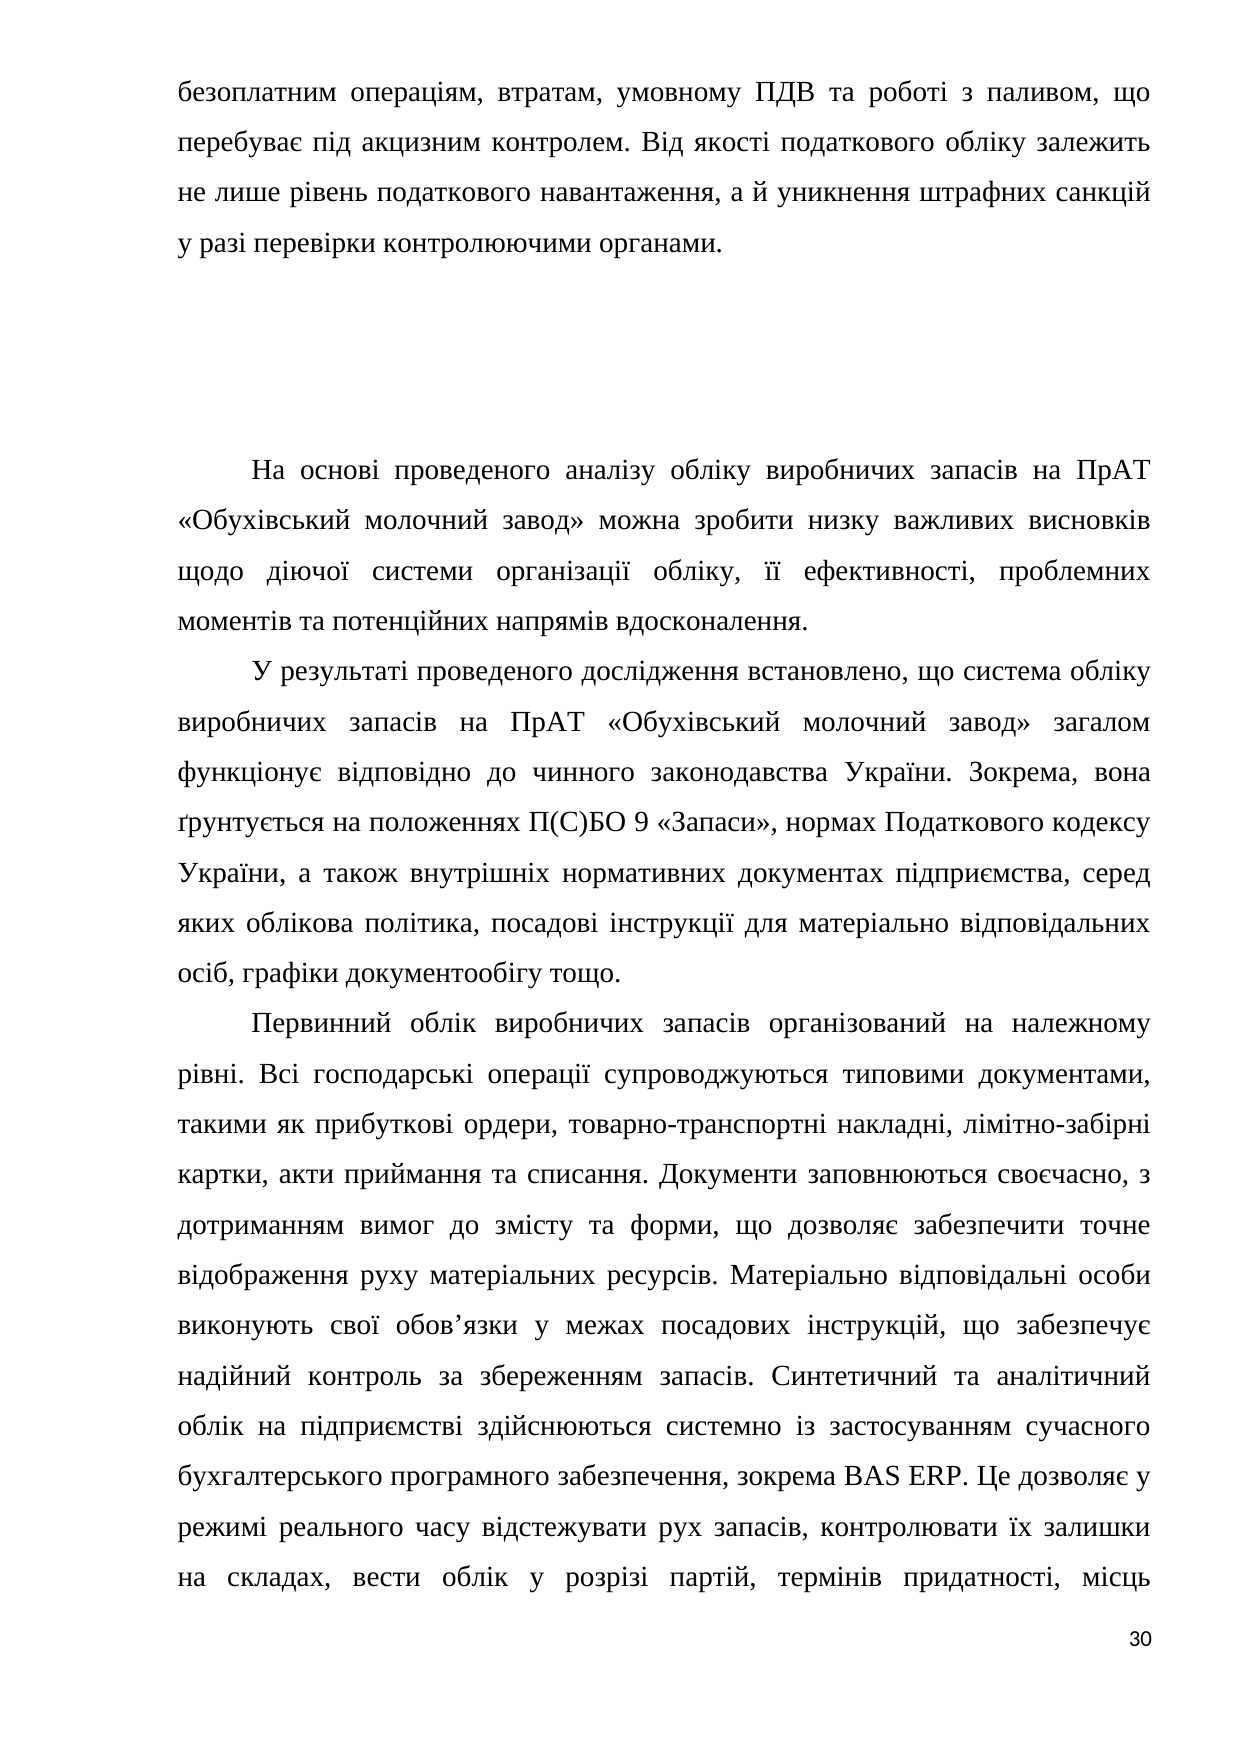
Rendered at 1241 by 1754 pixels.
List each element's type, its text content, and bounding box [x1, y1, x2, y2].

text У результаті проведеного дослідження встановлено, що система обліку виробничих запасів на ПрАТ «Обухівський молочний завод» загалом функціонує відповідно до чинного законодавства України. Зокрема, вона ґрунтується на положеннях П(С)БО 9 «Запаси», нормах Податкового кодексу України, а також внутрішніх нормативних документах підприємства, серед яких облікова політика, посадові інструкції для матеріально відповідальних осіб, графіки документообігу тощо. [177, 653, 1152, 989]
text На основі проведеного аналізу обліку виробничих запасів на ПрАТ «Обухівський молочний завод» можна зробити низку важливих висновків щодо діючої системи організації обліку, її ефективності, проблемних моментів та потенційних напрямів вдосконалення. [177, 452, 1152, 637]
text Первинний облік виробничих запасів організований на належному рівні. Всі господарські операції супроводжуються типовими документами, такими як прибуткові ордери, товарно-транспортні накладні, лімітно-забірні картки, акти приймання та списання. Документи заповнюються своєчасно, з дотриманням вимог до змісту та форми, що дозволяє забезпечити точне відображення руху матеріальних ресурсів. Матеріально відповідальні особи виконують свої обов’язки у межах посадових інструкцій, що забезпечує надійний контроль за збереженням запасів. Синтетичний та аналітичний облік на підприємстві здійснюються системно із застосуванням сучасного бухгалтерського програмного забезпечення, зокрема BAS ERP. Це дозволяє у режимі реального часу відстежувати рух запасів, контролювати їх залишки на складах, вести облік у розрізі партій, термінів придатності, місць [177, 1006, 1152, 1593]
text безоплатним операціям, втратам, умовному ПДВ та роботі з паливом, що перебуває під акцизним контролем. Від якості податкового обліку залежить не лише рівень податкового навантаження, а й уникнення штрафних санкцій у разі перевірки контролюючими органами. [177, 74, 1152, 258]
